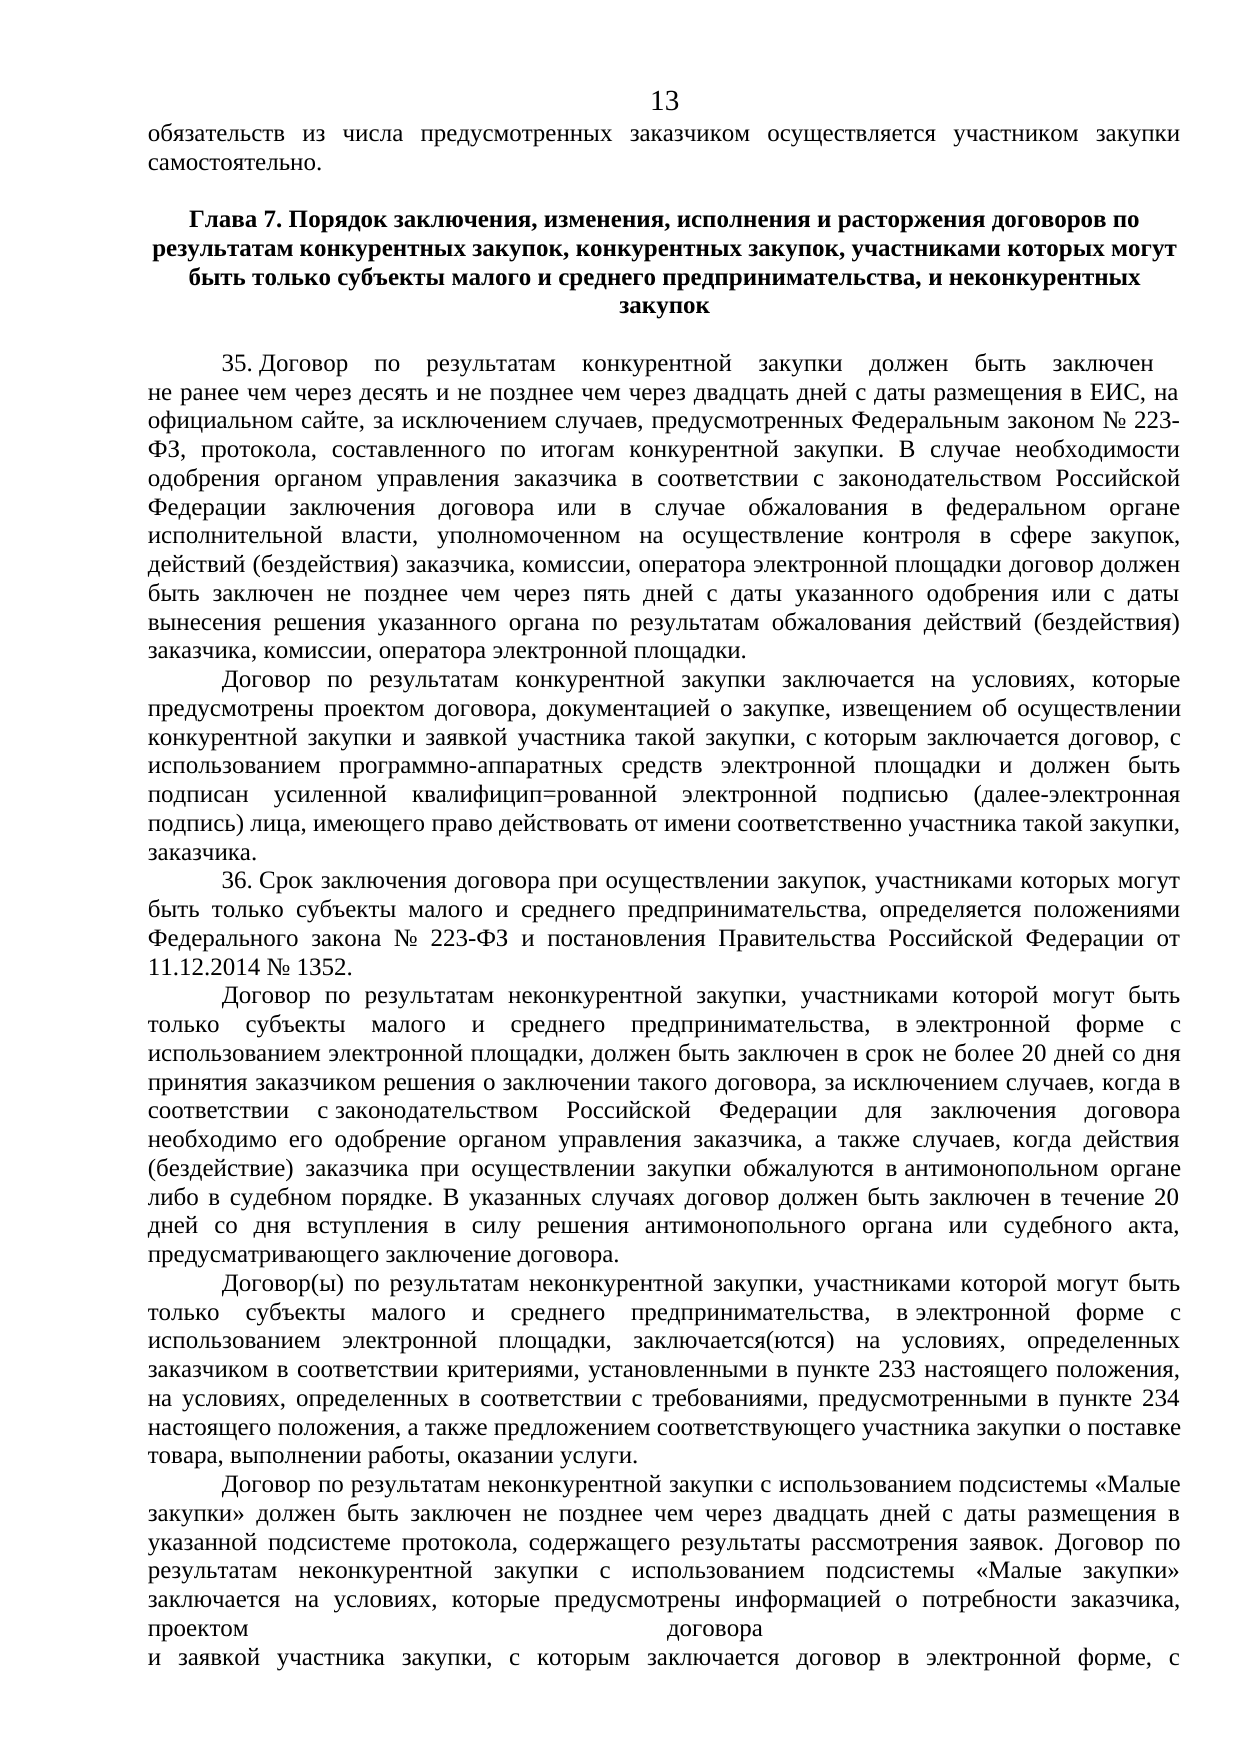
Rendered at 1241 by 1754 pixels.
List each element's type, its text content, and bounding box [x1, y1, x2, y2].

text обязательств из числа предусмотренных заказчиком осуществляется участником закупки самостоятельно. [148, 118, 1181, 176]
text Глава 7. Порядок заключения, изменения, исполнения и расторжения договоров по результатам конкурентных закупок, конкурентных закупок, участниками которых могут быть только субъекты малого и среднего предпринимательства, и неконкурентных закупок [148, 204, 1181, 319]
text 36. Срок заключения договора при осуществлении закупок, участниками которых могут быть только субъекты малого и среднего предпринимательства, определяется положениями Федерального закона № 223-ФЗ и постановления Правительства Российской Федерации от 11.12.2014 № 1352. [148, 866, 1181, 981]
text Договор по результатам конкурентной закупки заключается на условиях, которые предусмотрены проектом договора, документацией о закупке, извещением об осуществлении конкурентной закупки и заявкой участника такой закупки, с которым заключается договор, с использованием программно-аппаратных средств электронной площадки и должен быть подписан усиленной квалифицип=рованной электронной подписью (далее-электронная подпись) лица, имеющего право действовать от имени соответственно участника такой закупки, заказчика. [148, 664, 1181, 866]
text 35. Договор по результатам конкурентной закупки должен быть заключен не ранее чем через десять и не позднее чем через двадцать дней с даты размещения в ЕИС, на официальном сайте, за исключением случаев, предусмотренных Федеральным законом № 223-ФЗ, протокола, составленного по итогам конкурентной закупки. В случае необходимости одобрения органом управления заказчика в соответствии с законодательством Российской Федерации заключения договора или в случае обжалования в федеральном органе исполнительной власти, уполномоченном на осуществление контроля в сфере закупок, действий (бездействия) заказчика, комиссии, оператора электронной площадки договор должен быть заключен не позднее чем через пять дней с даты указанного одобрения или с даты вынесения решения указанного органа по результатам обжалования действий (бездействия) заказчика, комиссии, оператора электронной площадки. [148, 348, 1181, 664]
text Договор по результатам неконкурентной закупки с использованием подсистемы «Малые закупки» должен быть заключен не позднее чем через двадцать дней с даты размещения в указанной подсистеме протокола, содержащего результаты рассмотрения заявок. Договор по результатам неконкурентной закупки с использованием подсистемы «Малые закупки» заключается на условиях, которые предусмотрены информацией о потребности заказчика, проектом договора и заявкой участника закупки, с которым заключается договор в электронной форме, с [148, 1469, 1181, 1671]
text Договор(ы) по результатам неконкурентной закупки, участниками которой могут быть только субъекты малого и среднего предпринимательства, в электронной форме с использованием электронной площадки, заключается(ются) на условиях, определенных заказчиком в соответствии критериями, установленными в пункте 233 настоящего положения, на условиях, определенных в соответствии с требованиями, предусмотренными в пункте 234 настоящего положения, а также предложением соответствующего участника закупки о поставке товара, выполнении работы, оказании услуги. [148, 1268, 1181, 1469]
text Договор по результатам неконкурентной закупки, участниками которой могут быть только субъекты малого и среднего предпринимательства, в электронной форме с использованием электронной площадки, должен быть заключен в срок не более 20 дней со дня принятия заказчиком решения о заключении такого договора, за исключением случаев, когда в соответствии с законодательством Российской Федерации для заключения договора необходимо его одобрение органом управления заказчика, а также случаев, когда действия (бездействие) заказчика при осуществлении закупки обжалуются в антимонопольном органе либо в судебном порядке. В указанных случаях договор должен быть заключен в течение 20 дней со дня вступления в силу решения антимонопольного органа или судебного акта, предусматривающего заключение договора. [148, 981, 1181, 1268]
